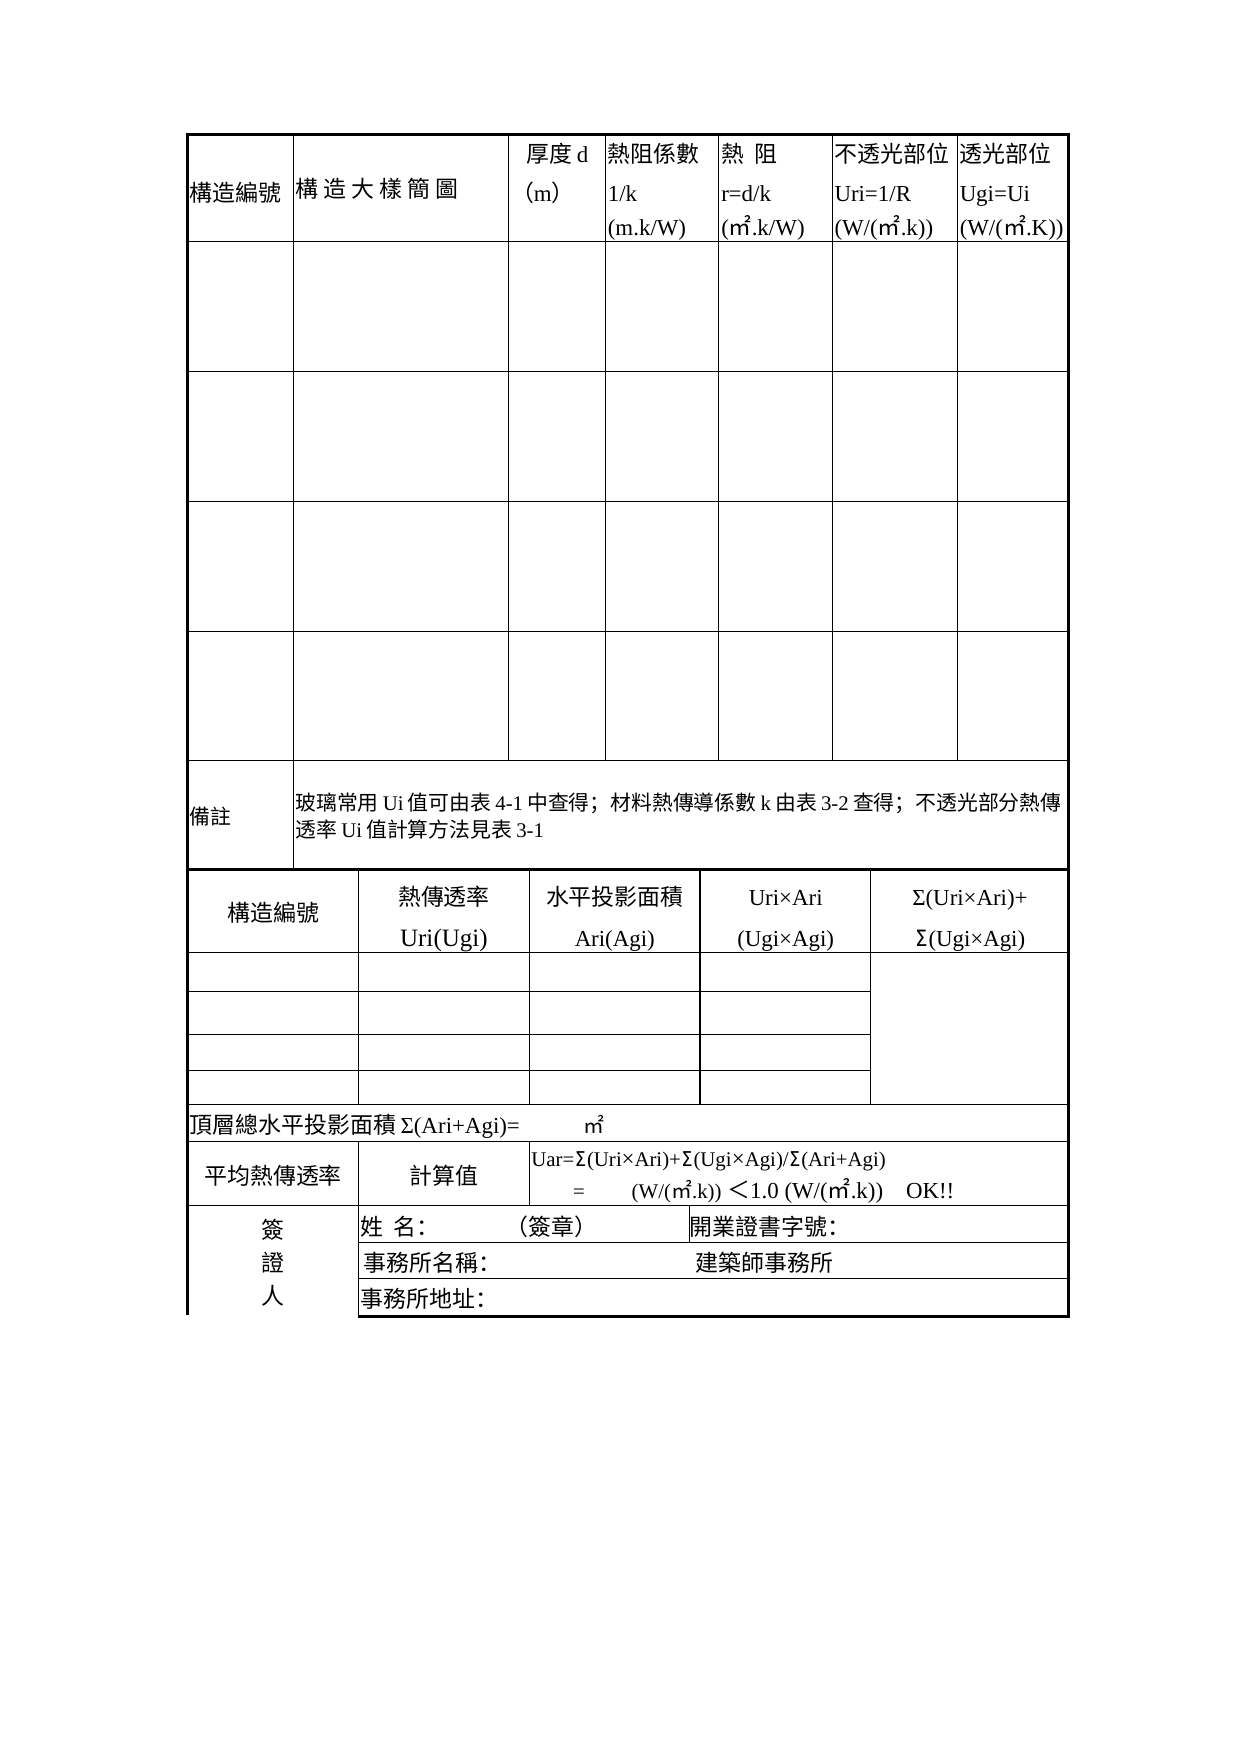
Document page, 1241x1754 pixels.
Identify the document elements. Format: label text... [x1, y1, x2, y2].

table_header 構 造 大 樣 簡 圖 [294, 136, 508, 241]
table_cell 玻璃常用Ui值可由表4-1中查得；材料熱傳導係數k由表3-2查得；不透光部分熱傳透率Ui值計算方法見表3-1 [294, 761, 1067, 868]
table_cell [606, 372, 718, 501]
table_cell [871, 953, 1067, 1104]
table_cell [606, 242, 718, 371]
table_cell [719, 242, 832, 371]
table_cell [719, 502, 832, 631]
table_cell 頂層總水平投影面積Σ(Ari+Agi)= ㎡ [189, 1105, 1067, 1141]
table_cell 姓 名： （簽章） [359, 1206, 689, 1242]
table_cell [701, 1071, 870, 1104]
table_cell Σ(Uri×Ari)+ [871, 871, 1067, 920]
table_cell [701, 953, 870, 991]
table_cell Ari(Agi) [530, 920, 699, 952]
table_cell [189, 953, 358, 991]
table_cell [833, 632, 957, 760]
table_cell [189, 502, 293, 631]
table_cell [294, 502, 508, 631]
table_cell [958, 242, 1067, 371]
table_cell [294, 242, 508, 371]
table_cell [189, 372, 293, 501]
table_cell [189, 242, 293, 371]
table_cell [833, 372, 957, 501]
table_cell [958, 372, 1067, 501]
table_cell [189, 992, 358, 1034]
table_cell （m） [509, 173, 605, 213]
table_cell [294, 632, 508, 760]
table_cell 簽 證 人 [189, 1206, 358, 1314]
table_cell [509, 372, 605, 501]
table_cell 構造編號 [189, 173, 293, 213]
table_cell 1/k [606, 173, 718, 213]
table_cell [719, 372, 832, 501]
table_cell (W/(㎡.K)) [958, 213, 1067, 241]
table_header [189, 136, 293, 173]
table_cell 事務所地址： [359, 1279, 1067, 1314]
table_header 厚度d [509, 136, 605, 173]
table_cell (m.k/W) [606, 213, 718, 241]
table_cell [833, 242, 957, 371]
table_cell (Ugi×Agi) [701, 920, 870, 952]
table_cell [509, 632, 605, 760]
table_cell [359, 1071, 529, 1104]
table_cell [530, 992, 699, 1034]
table_cell [509, 213, 605, 241]
table_cell r=d/k [719, 173, 832, 213]
table_cell Uri=1/R [833, 173, 957, 213]
table_cell [294, 372, 508, 501]
table_cell Uri(Ugi) [359, 920, 529, 952]
table_cell (㎡.k/W) [719, 213, 832, 241]
table_cell [719, 632, 832, 760]
table_cell [958, 502, 1067, 631]
table_cell 開業證書字號： [690, 1206, 1067, 1242]
table_cell 水平投影面積 [530, 871, 699, 920]
table_cell [509, 242, 605, 371]
table_cell [701, 992, 870, 1034]
table_cell Ugi=Ui [958, 173, 1067, 213]
table_cell Uar=Σ(Uri×Ari)+Σ(Ugi×Agi)/Σ(Ari+Agi) = (W/(㎡.k)) ＜1.0 (W/(㎡.k)) OK!! [530, 1142, 1067, 1205]
table_cell 平均熱傳透率 [189, 1142, 358, 1205]
table_cell [701, 1035, 870, 1070]
table_cell [530, 1035, 699, 1070]
table_cell [189, 1035, 358, 1070]
table_header 不透光部位 [833, 136, 957, 173]
table_cell 熱傳透率 [359, 871, 529, 920]
table_cell 事務所名稱： 建築師事務所 [359, 1243, 1067, 1278]
table_cell 備註 [189, 761, 293, 868]
table_cell Σ(Ugi×Agi) [871, 920, 1067, 952]
table_cell [958, 632, 1067, 760]
table_cell [509, 502, 605, 631]
table_cell [189, 213, 293, 241]
table_cell Uri×Ari [701, 871, 870, 920]
table_cell [359, 1035, 529, 1070]
table_cell (W/(㎡.k)) [833, 213, 957, 241]
table_cell [606, 502, 718, 631]
table_header 熱 阻 [719, 136, 832, 173]
table_header 熱阻係數 [606, 136, 718, 173]
table_cell [833, 502, 957, 631]
table_cell 計算值 [359, 1142, 529, 1205]
table_cell [189, 632, 293, 760]
table_cell [359, 953, 529, 991]
table_header 透光部位 [958, 136, 1067, 173]
table_cell 構造編號 [189, 871, 358, 952]
table_cell [189, 1071, 358, 1104]
table_cell [530, 1071, 699, 1104]
table_cell [606, 632, 718, 760]
table_cell [530, 953, 699, 991]
table_cell [359, 992, 529, 1034]
